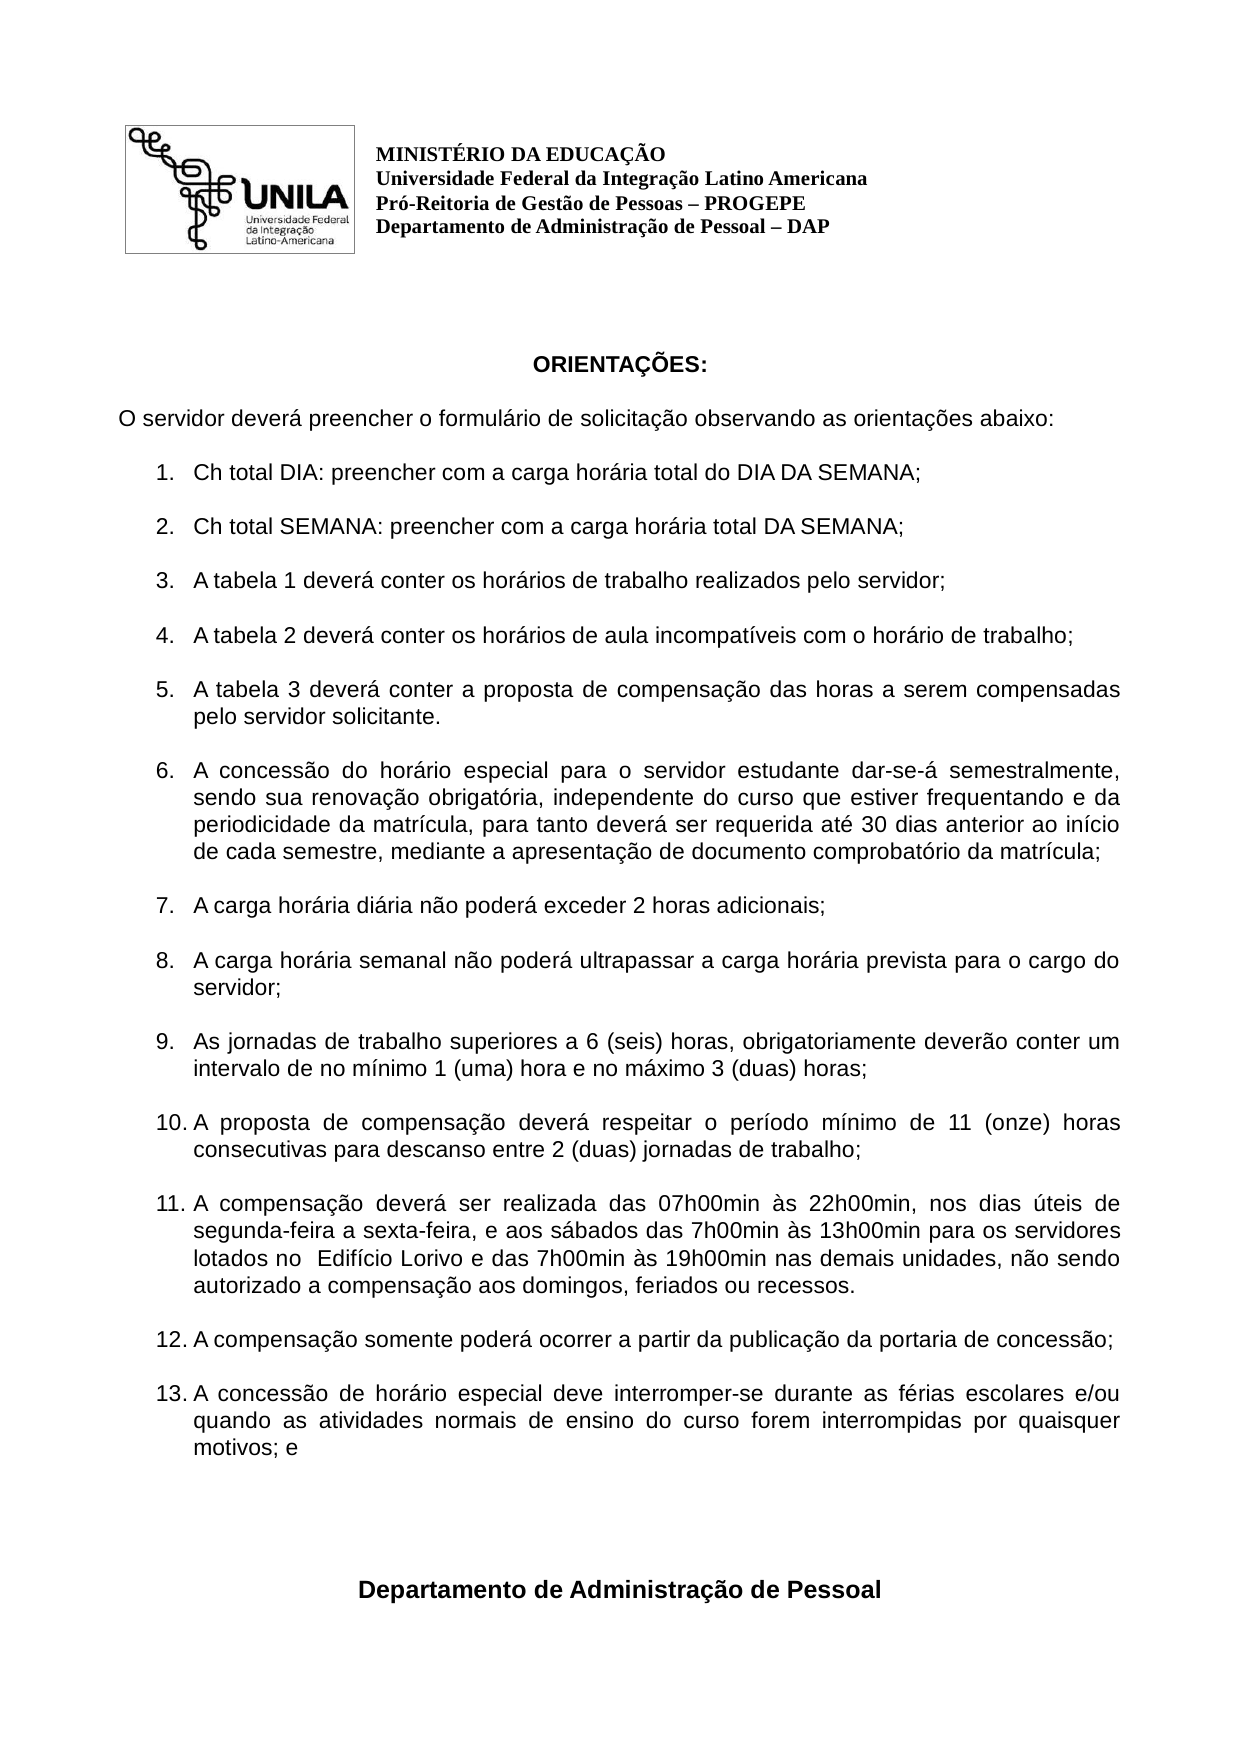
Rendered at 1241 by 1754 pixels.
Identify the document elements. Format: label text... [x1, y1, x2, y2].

list A tabela 1 deverá conter os horários de trabalho realizados pelo servidor; [156, 567, 1122, 594]
list As jornadas de trabalho superiores a 6 (seis) horas, obrigatoriamente deverão conter um intervalo de no mínimo 1 (uma) hora e no máximo 3 (duas) horas; [156, 1027, 1122, 1081]
list A tabela 2 deverá conter os horários de aula incompatíveis com o horário de trabalho; [156, 621, 1122, 648]
list A tabela 3 deverá conter a proposta de compensação das horas a serem compensadas pelo servidor solicitante. [156, 675, 1122, 729]
list A concessão de horário especial deve interromper-se durante as férias escolares e/ou quando as atividades normais de ensino do curso forem interrompidas por quaisquer motivos; e [156, 1379, 1122, 1461]
list Ch total SEMANA: preencher com a carga horária total DA SEMANA; [156, 513, 1122, 540]
list A proposta de compensação deverá respeitar o período mínimo de 11 (onze) horas consecutivas para descanso entre 2 (duas) jornadas de trabalho; [156, 1108, 1122, 1163]
list Ch total DIA: preencher com a carga horária total do DIA DA SEMANA; [156, 458, 1122, 486]
list A carga horária diária não poderá exceder 2 horas adicionais; [156, 892, 1122, 919]
list A concessão do horário especial para o servidor estudante dar-se-á semestralmente, sendo sua renovação obrigatória, independente do curso que estiver frequentando e da periodicidade da matrícula, para tanto deverá ser requerida até 30 dias anterior ao início de cada semestre, mediante a apresentação de documento comprobatório da matrícula; [156, 756, 1122, 865]
picture [126, 126, 354, 253]
list A compensação deverá ser realizada das 07h00min às 22h00min, nos dias úteis de segunda-feira a sexta-feira, e aos sábados das 7h00min às 13h00min para os servidores lotados no Edifício Lorivo e das 7h00min às 19h00min nas demais unidades, não sendo autorizado a compensação aos domingos, feriados ou recessos. [156, 1190, 1122, 1298]
text Departamento de Administração de Pessoal [118, 1575, 1122, 1604]
list A compensação somente poderá ocorrer a partir da publicação da portaria de concessão; [156, 1325, 1122, 1352]
list A carga horária semanal não poderá ultrapassar a carga horária prevista para o cargo do servidor; [156, 946, 1122, 1000]
text O servidor deverá preencher o formulário de solicitação observando as orientações abaixo: [118, 404, 1122, 431]
text ORIENTAÇÕES: [118, 350, 1122, 377]
